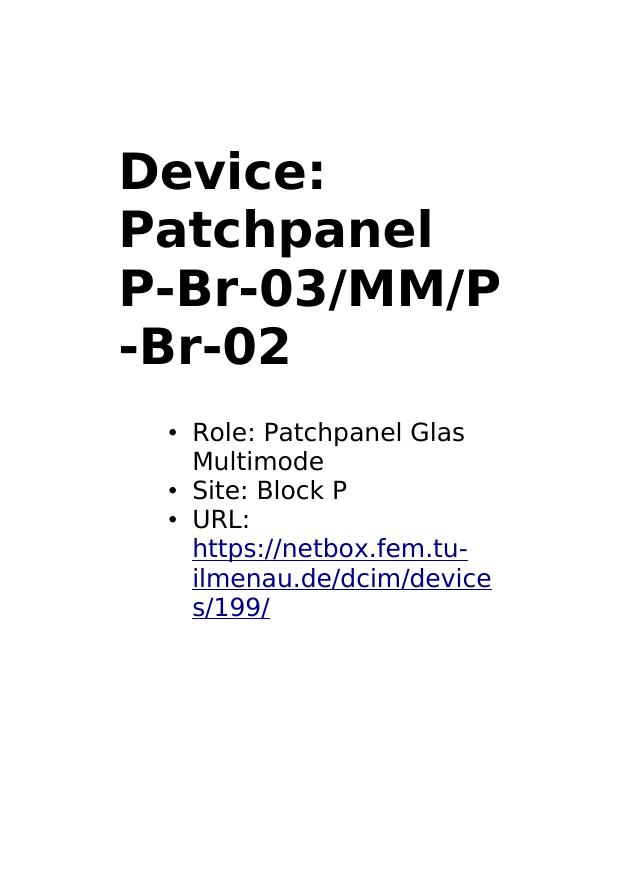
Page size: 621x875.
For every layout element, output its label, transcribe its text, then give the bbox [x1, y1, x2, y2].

subtitle Device: Patchpanel P-Br-03/MM/P-Br-02 [118, 143, 502, 376]
list URL: https://netbox.fem.tu-ilmenau.de/dcim/devices/199/ [177, 506, 502, 622]
list Role: Patchpanel Glas Multimode [177, 418, 502, 476]
list Site: Block P [177, 476, 502, 506]
